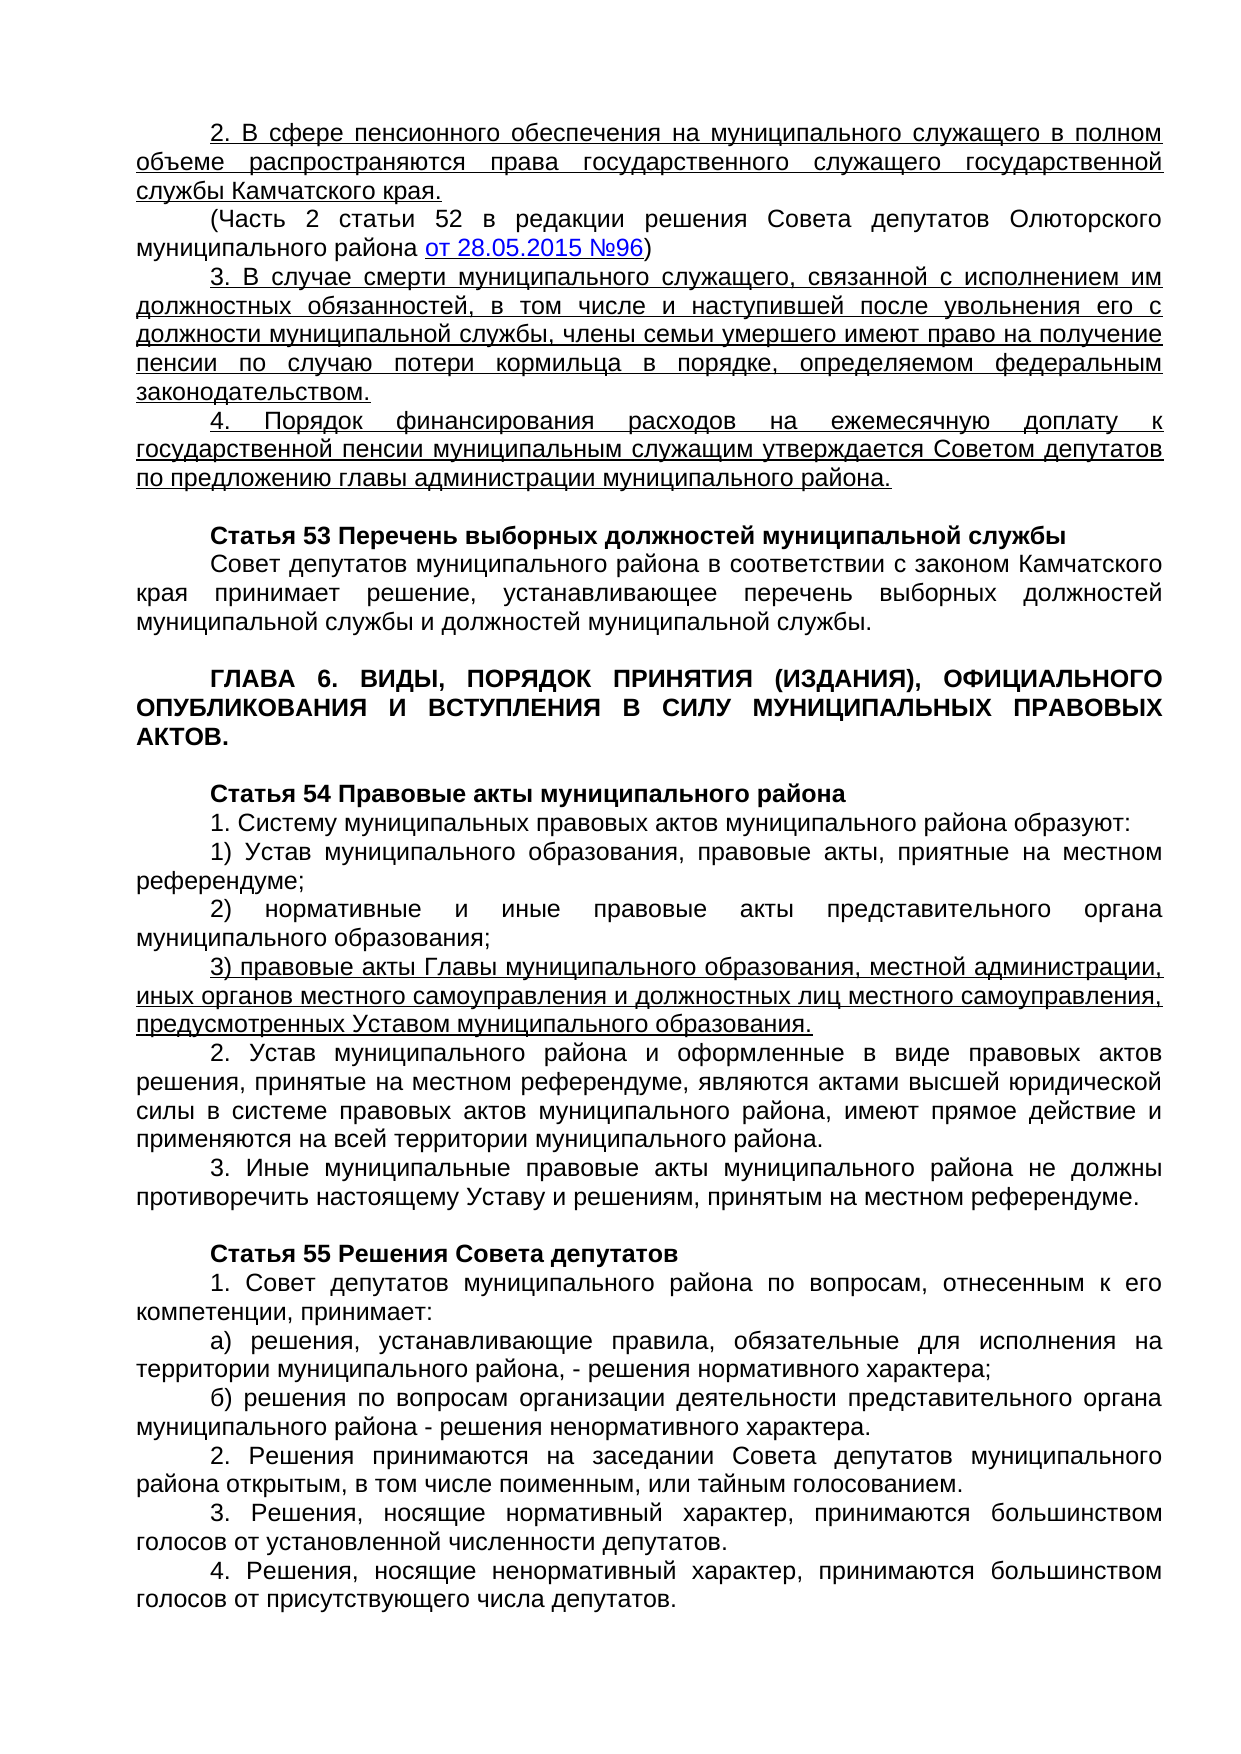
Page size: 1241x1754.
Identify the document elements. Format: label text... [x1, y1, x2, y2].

text должности муниципальной службы, члены семьи умершего имеют право на получение [136, 317, 1163, 344]
text службы Камчатского края. [136, 173, 1163, 204]
text Статья 55 Решения Совета депутатов [136, 1239, 1163, 1268]
text 1) Устав муниципального образования, правовые акты, приятные на местном референдуме; [136, 837, 1163, 894]
text по предложению главы администрации муниципального района. [136, 461, 1163, 492]
text 3. Решения, носящие нормативный характер, принимаются большинством голосов от установленной численности депутатов. [136, 1498, 1163, 1556]
text 2. Устав муниципального района и оформленные в виде правовых актов решения, принятые на местном референдуме, являются актами высшей юридической силы в системе правовых актов муниципального района, имеют прямое действие и применяются на всей территории муниципального района. [136, 1038, 1163, 1153]
text законодательством. [136, 374, 1163, 406]
text 2) нормативные и иные правовые акты представительного органа муниципального образования; [136, 894, 1163, 952]
text 2. В сфере пенсионного обеспечения на муниципального служащего в полном объеме распространяются права государственного служащего государственной [136, 118, 1163, 172]
text а) решения, устанавливающие правила, обязательные для исполнения на территории муниципального района, - решения нормативного характера; [136, 1326, 1163, 1383]
text Статья 53 Перечень выборных должностей муниципальной службы [136, 521, 1163, 549]
text ГЛАВА 6. ВИДЫ, ПОРЯДОК ПРИНЯТИЯ (ИЗДАНИЯ), ОФИЦИАЛЬНОГО ОПУБЛИКОВАНИЯ И ВСТУПЛЕНИЯ В СИЛУ МУНИЦИПАЛЬНЫХ ПРАВОВЫХ АКТОВ. [136, 664, 1163, 751]
text Статья 54 Правовые акты муниципального района [136, 779, 1163, 808]
text 1. Систему муниципальных правовых актов муниципального района образуют: [136, 808, 1163, 837]
text 2. Решения принимаются на заседании Совета депутатов муниципального района открытым, в том числе поименным, или тайным голосованием. [136, 1441, 1163, 1498]
text пенсии по случаю потери кормильца в порядке, определяемом федеральным [136, 346, 1163, 373]
text Совет депутатов муниципального района в соответствии с законом Камчатского края принимает решение, устанавливающее перечень выборных должностей муниципальной службы и должностей муниципальной службы. [136, 549, 1163, 636]
text 1. Совет депутатов муниципального района по вопросам, отнесенным к его компетенции, принимает: [136, 1268, 1163, 1326]
text б) решения по вопросам организации деятельности представительного органа муниципального района - решения ненормативного характера. [136, 1383, 1163, 1441]
text 4. Порядок финансирования расходов на ежемесячную доплату к государственной пенсии муниципальным служащим утверждается Советом депутатов [136, 406, 1163, 459]
text 4. Решения, носящие ненормативный характер, принимаются большинством голосов от присутствующего числа депутатов. [136, 1556, 1163, 1613]
text 3. В случае смерти муниципального служащего, связанной с исполнением им должностных обязанностей, в том числе и наступившей после увольнения его с [136, 262, 1163, 316]
text 3. Иные муниципальные правовые акты муниципального района не должны противоречить настоящему Уставу и решениям, принятым на местном референдуме. [136, 1153, 1163, 1211]
text (Часть 2 статьи 52 в редакции решения Совета депутатов Олюторского муниципального района от 28.05.2015 №96) [136, 204, 1163, 262]
text предусмотренных Уставом муниципального образования. [136, 1007, 1163, 1038]
text 3) правовые акты Главы муниципального образования, местной администрации, иных органов местного самоуправления и должностных лиц местного самоуправления, [136, 952, 1163, 1006]
